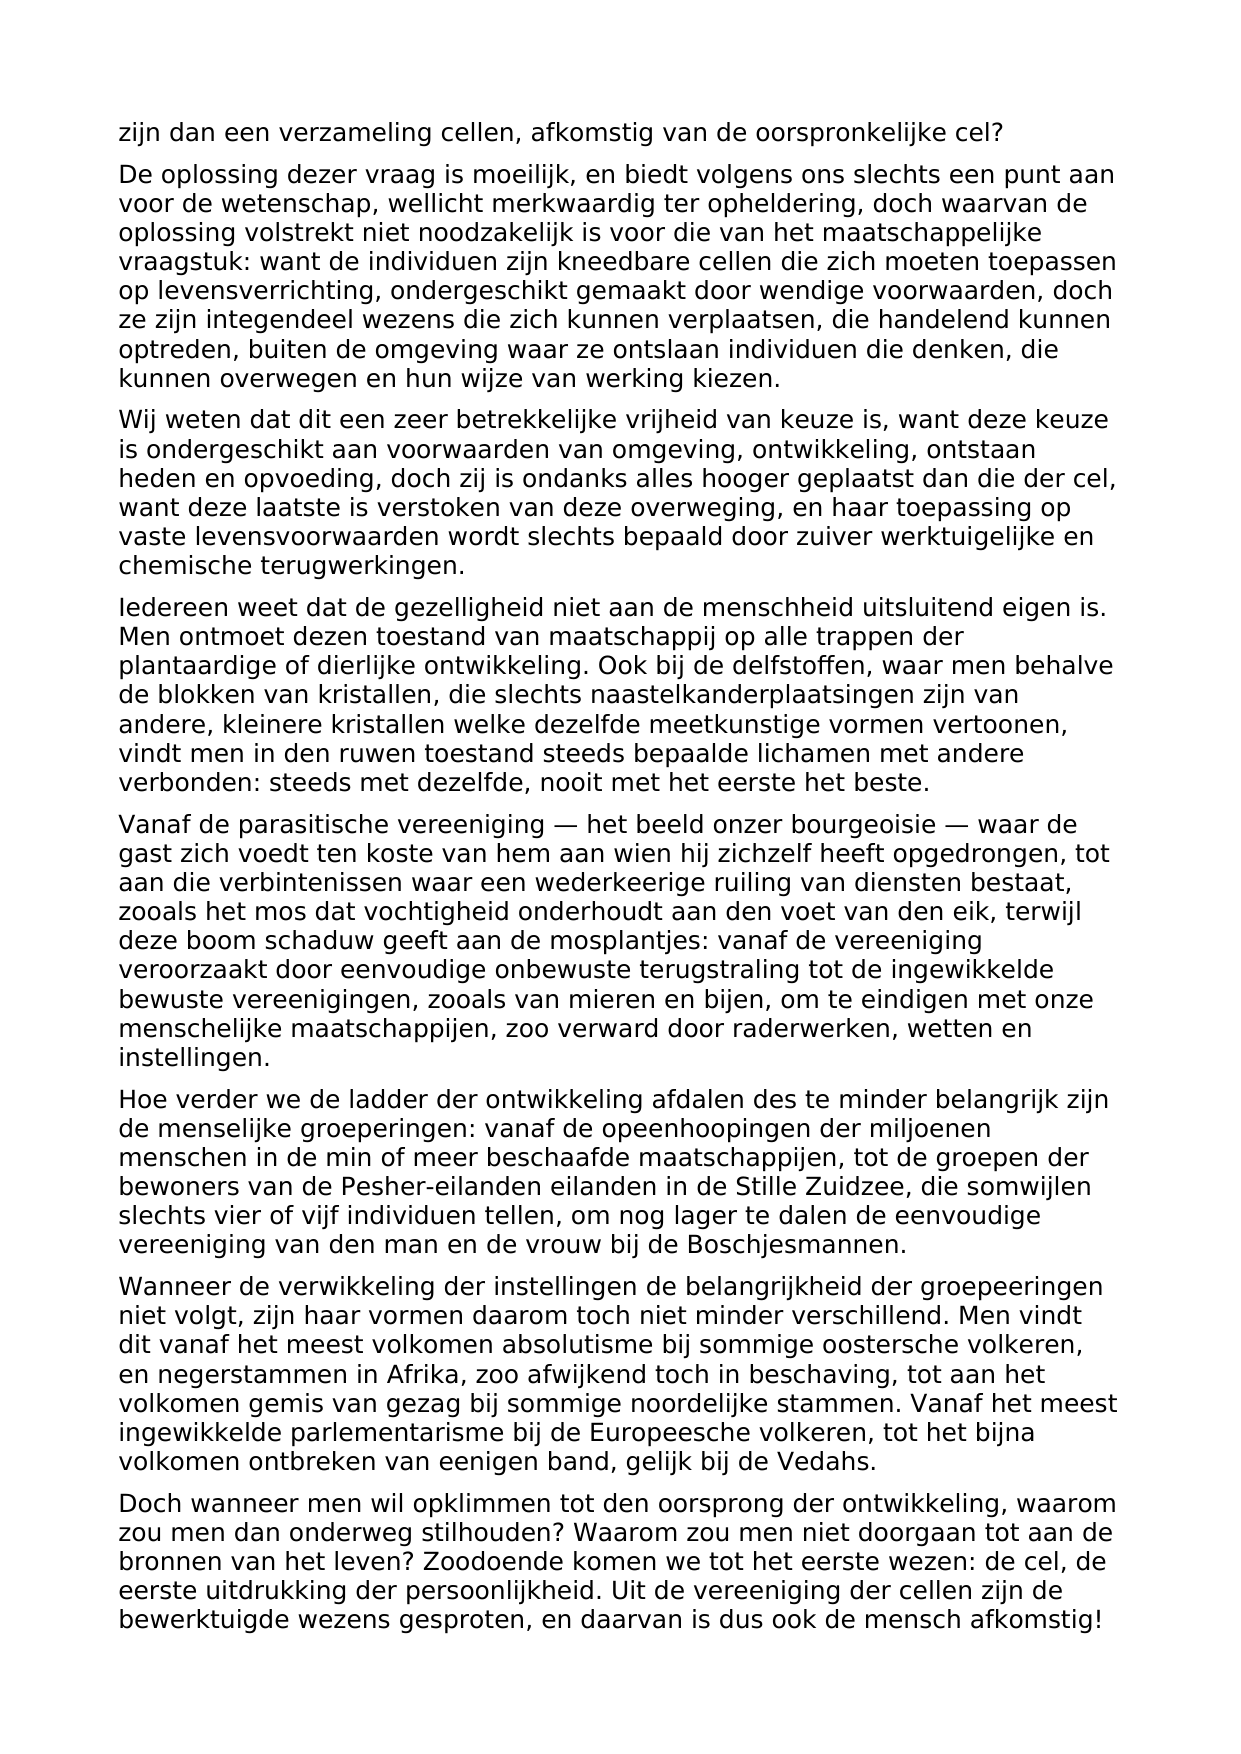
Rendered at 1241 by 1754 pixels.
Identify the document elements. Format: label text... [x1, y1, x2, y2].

text zijn dan een verzameling cellen, afkomstig van de oorspronkelijke cel? [118, 118, 1122, 147]
text Doch wanneer men wil opklimmen tot den oorsprong der ontwikkeling, waarom zou men dan onderweg stilhouden? Waarom zou men niet doorgaan tot aan de bronnen van het leven? Zoodoende komen we tot het eerste wezen: de cel, de eerste uitdrukking der persoonlijkheid. Uit de vereeniging der cellen zijn de bewerktuigde wezens gesproten, en daarvan is dus ook de mensch afkomstig! [118, 1489, 1122, 1635]
text Iedereen weet dat de gezelligheid niet aan de menschheid uitsluitend eigen is. Men ontmoet dezen toestand van maatschappij op alle trappen der plantaardige of dierlijke ontwikkeling. Ook bij de delfstoffen, waar men behalve de blokken van kristallen, die slechts naastelkanderplaatsingen zijn van andere, kleinere kristallen welke dezelfde meetkunstige vormen vertoonen, vindt men in den ruwen toestand steeds bepaalde lichamen met andere verbonden: steeds met dezelfde, nooit met het eerste het beste. [118, 593, 1122, 797]
text Wanneer de verwikkeling der instellingen de belangrijkheid der groepeeringen niet volgt, zijn haar vormen daarom toch niet minder verschillend. Men vindt dit vanaf het meest volkomen absolutisme bij sommige oostersche volkeren, en negerstammen in Afrika, zoo afwijkend toch in beschaving, tot aan het volkomen gemis van gezag bij sommige noordelijke stammen. Vanaf het meest ingewikkelde parlementarisme bij de Europeesche volkeren, tot het bijna volkomen ontbreken van eenigen band, gelijk bij de Vedahs. [118, 1272, 1122, 1476]
text De oplossing dezer vraag is moeilijk, en biedt volgens ons slechts een punt aan voor de wetenschap, wellicht merkwaardig ter opheldering, doch waarvan de oplossing volstrekt niet noodzakelijk is voor die van het maatschappelijke vraagstuk: want de individuen zijn kneedbare cellen die zich moeten toepassen op levensverrichting, ondergeschikt gemaakt door wendige voorwaarden, doch ze zijn integendeel wezens die zich kunnen verplaatsen, die handelend kunnen optreden, buiten de omgeving waar ze ontslaan individuen die denken, die kunnen overwegen en hun wijze van werking kiezen. [118, 160, 1122, 393]
text Wij weten dat dit een zeer betrekkelijke vrijheid van keuze is, want deze keuze is ondergeschikt aan voorwaarden van omgeving, ontwikkeling, ontstaan heden en opvoeding, doch zij is ondanks alles hooger geplaatst dan die der cel, want deze laatste is verstoken van deze overweging, en haar toepassing op vaste levensvoorwaarden wordt slechts bepaald door zuiver werktuigelijke en chemische terugwerkingen. [118, 406, 1122, 581]
text Hoe verder we de ladder der ontwikkeling afdalen des te minder belangrijk zijn de menselijke groeperingen: vanaf de opeenhoopingen der miljoenen menschen in de min of meer beschaafde maatschappijen, tot de groepen der bewoners van de Pesher-eilanden eilanden in de Stille Zuidzee, die somwijlen slechts vier of vijf individuen tellen, om nog lager te dalen de eenvoudige vereeniging van den man en de vrouw bij de Boschjesmannen. [118, 1085, 1122, 1260]
text Vanaf de parasitische vereeniging — het beeld onzer bourgeoisie — waar de gast zich voedt ten koste van hem aan wien hij zichzelf heeft opgedrongen, tot aan die verbintenissen waar een wederkeerige ruiling van diensten bestaat, zooals het mos dat vochtigheid onderhoudt aan den voet van den eik, terwijl deze boom schaduw geeft aan de mosplantjes: vanaf de vereeniging veroorzaakt door eenvoudige onbewuste terugstraling tot de ingewikkelde bewuste vereenigingen, zooals van mieren en bijen, om te eindigen met onze menschelijke maatschappijen, zoo verward door raderwerken, wetten en instellingen. [118, 810, 1122, 1072]
